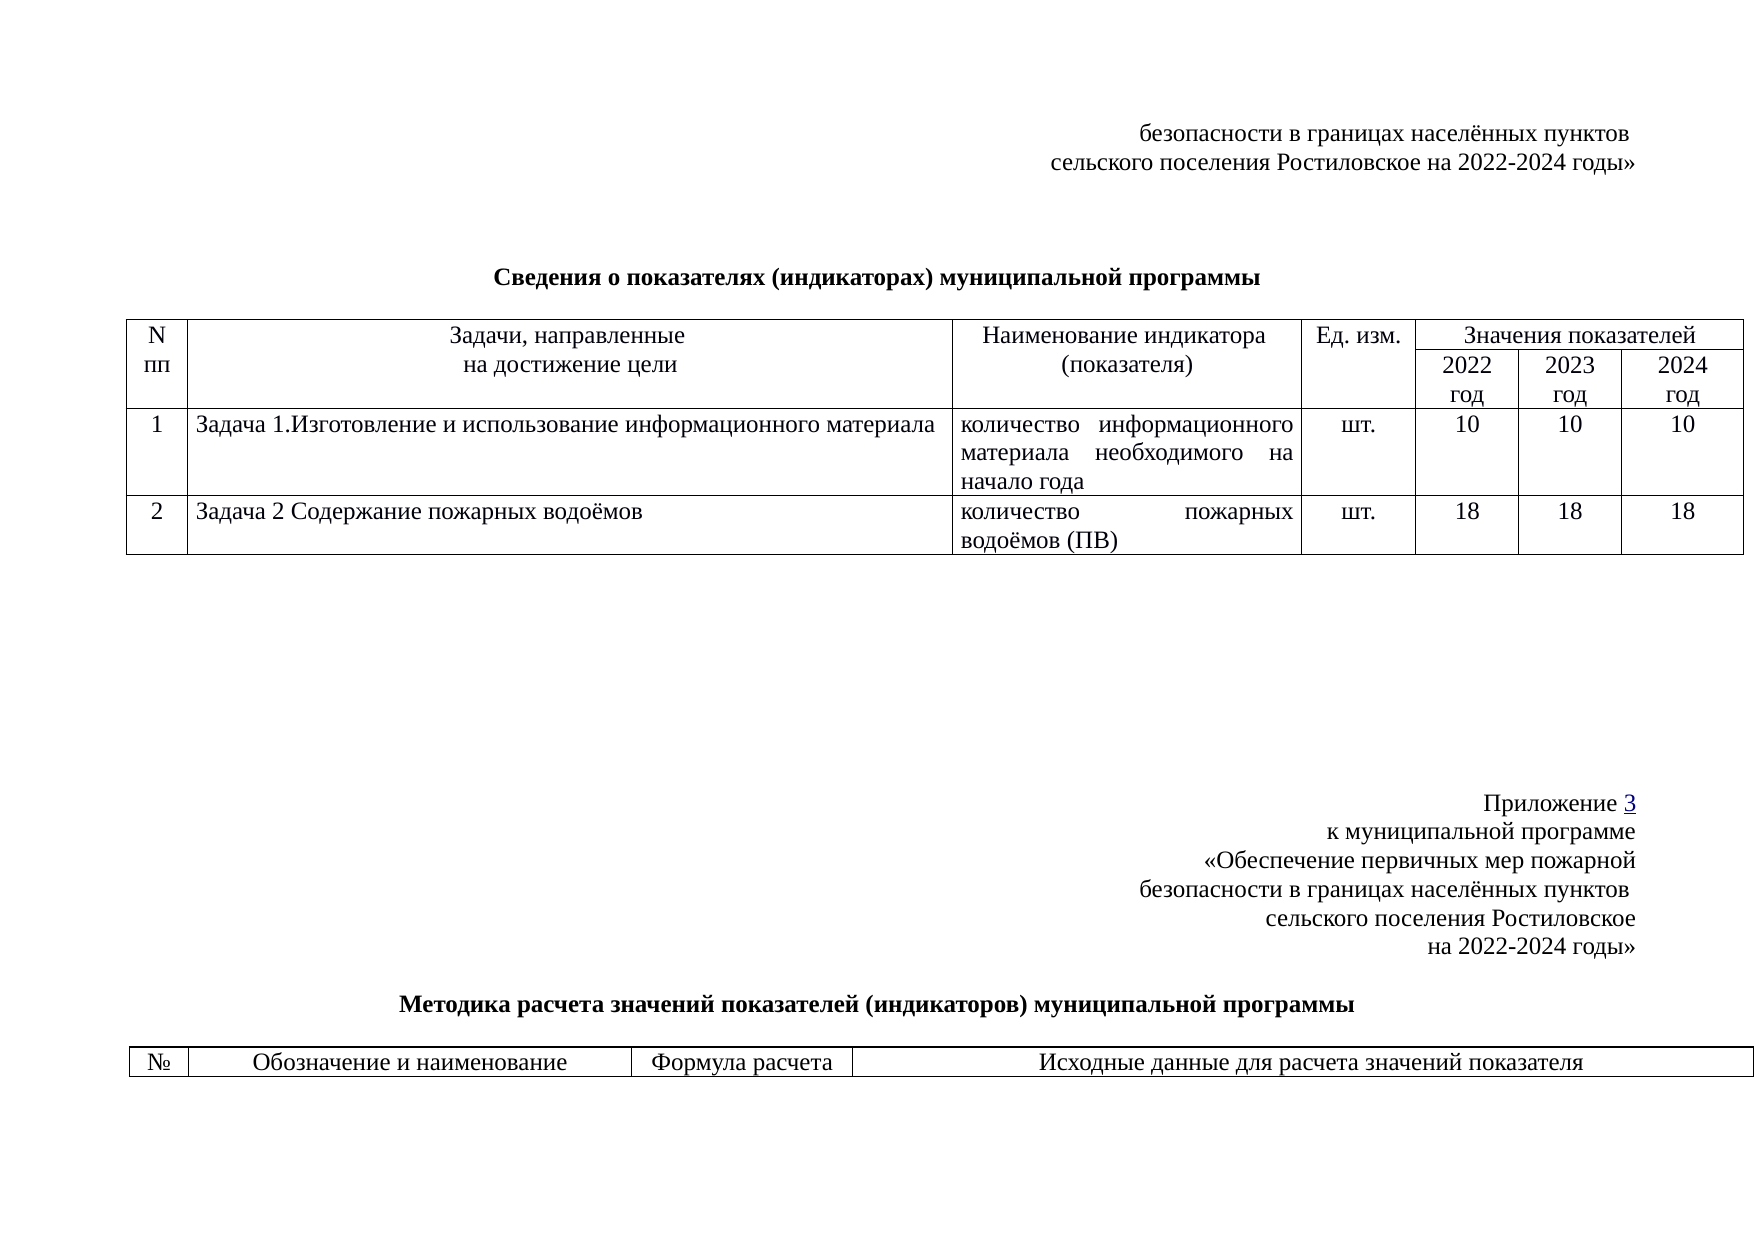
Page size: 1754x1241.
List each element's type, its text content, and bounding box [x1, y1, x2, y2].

table_cell 2023 год [1519, 350, 1621, 408]
table_cell 10 [1416, 409, 1518, 495]
table_header Задачи, направленные на достижение цели [188, 320, 952, 408]
table_header Исходные данные для расчета значений показателя [853, 1048, 1753, 1076]
table_cell количество пожарных водоёмов (ПВ) [953, 496, 1301, 553]
table_header N пп [127, 320, 187, 408]
text «Обеспечение первичных мер пожарной [118, 845, 1636, 874]
table_cell 18 [1416, 496, 1518, 553]
table_header Значения показателей [1416, 320, 1743, 349]
table_cell 2024 год [1622, 350, 1743, 408]
text сельского поселения Ростиловское [118, 903, 1636, 931]
table_header Обозначение и наименование [189, 1048, 631, 1076]
table_cell шт. [1302, 409, 1415, 495]
text сельского поселения Ростиловское на 2022-2024 годы» [118, 147, 1636, 176]
table_header Формула расчета [632, 1048, 852, 1076]
table_cell Задача 2 Содержание пожарных водоёмов [188, 496, 952, 553]
text Сведения о показателях (индикаторах) муниципальной программы [118, 262, 1636, 291]
table_header Наименование индикатора (показателя) [953, 320, 1301, 408]
table_header Ед. изм. [1302, 320, 1415, 408]
table_cell 18 [1622, 496, 1743, 553]
text безопасности в границах населённых пунктов [118, 874, 1636, 903]
table_cell количество информационного материала необходимого на начало года [953, 409, 1301, 495]
table_cell 10 [1519, 409, 1621, 495]
table_cell 18 [1519, 496, 1621, 553]
table_cell 1 [127, 409, 187, 495]
text к муниципальной программе [118, 816, 1636, 845]
text на 2022-2024 годы» [118, 931, 1636, 960]
text Приложение 3 [118, 788, 1636, 816]
table_cell 2022 год [1416, 350, 1518, 408]
table_cell 2 [127, 496, 187, 553]
text безопасности в границах населённых пунктов [118, 118, 1636, 147]
text Методика расчета значений показателей (индикаторов) муниципальной программы [118, 989, 1636, 1018]
table_cell 10 [1622, 409, 1743, 495]
table_cell Задача 1.Изготовление и использование информационного материала [188, 409, 952, 495]
table_cell шт. [1302, 496, 1415, 553]
table_header № [130, 1048, 188, 1076]
